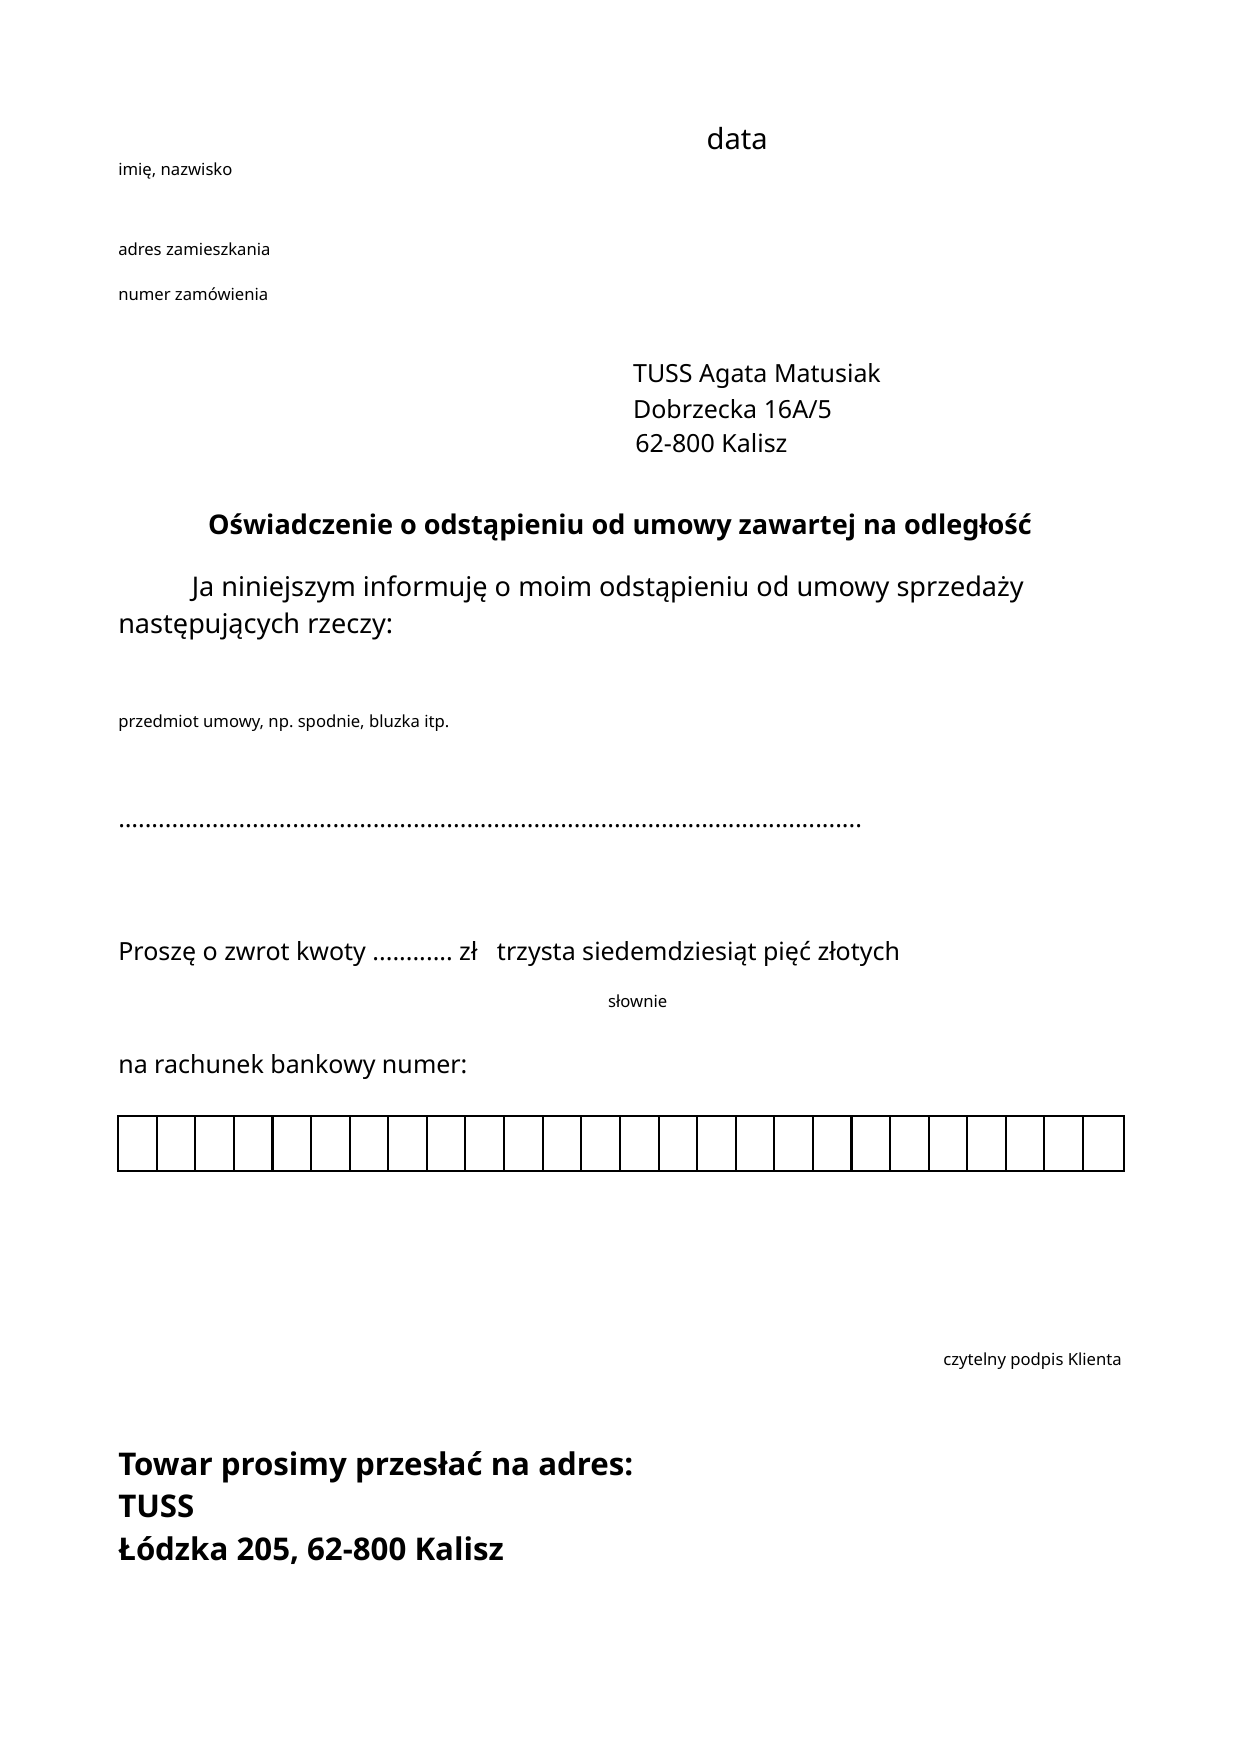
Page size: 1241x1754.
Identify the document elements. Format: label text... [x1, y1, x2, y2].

table_header [814, 1117, 850, 1169]
table_header [1045, 1117, 1082, 1169]
table_header [930, 1117, 966, 1169]
text numer zamówienia [118, 283, 1122, 305]
table_header [505, 1117, 542, 1169]
text Dobrzecka 16A/5 [118, 391, 1122, 426]
text Ja niniejszym informuję o moim odstąpieniu od umowy sprzedaży następujących rzeczy: [118, 567, 1122, 641]
text adres zamieszkania [118, 237, 1122, 260]
text Towar prosimy przesłać na adres: [118, 1442, 1122, 1484]
table_header [853, 1117, 889, 1169]
table_header [660, 1117, 696, 1169]
table_header [235, 1117, 271, 1169]
text Proszę o zwrot kwoty ............ zł trzysta siedemdziesiąt pięć złotych słownie [118, 919, 1122, 1013]
table_header [544, 1117, 580, 1169]
text Oświadczenie o odstąpieniu od umowy zawartej na odległość [118, 505, 1122, 542]
text przedmiot umowy, np. spodnie, bluzka itp. [118, 709, 1122, 732]
table_header [428, 1117, 464, 1169]
table_header [775, 1117, 812, 1169]
table_header [1084, 1117, 1123, 1169]
table_header [737, 1117, 773, 1169]
text Łódzka 205, 62-800 Kalisz [118, 1527, 1122, 1569]
table_header [621, 1117, 658, 1169]
table_header [274, 1117, 310, 1169]
text data [118, 118, 1122, 158]
table_header [698, 1117, 735, 1169]
table_header [119, 1117, 156, 1169]
text TUSS [118, 1484, 1122, 1527]
table_header [968, 1117, 1005, 1169]
table_header [1007, 1117, 1043, 1169]
table_header [466, 1117, 503, 1169]
table_header [351, 1117, 387, 1169]
table_header [196, 1117, 233, 1169]
table_header [158, 1117, 194, 1169]
text na rachunek bankowy numer: [118, 1047, 1122, 1081]
text …............................................................................................................ [118, 800, 1122, 868]
table_header [312, 1117, 349, 1169]
table_header [582, 1117, 619, 1169]
table_header [891, 1117, 928, 1169]
text czytelny podpis Klienta [118, 1348, 1122, 1370]
table_header [389, 1117, 426, 1169]
text TUSS Agata Matusiak [118, 305, 1122, 391]
text 62-800 Kalisz [561, 426, 1122, 459]
text imię, nazwisko [118, 158, 1122, 181]
